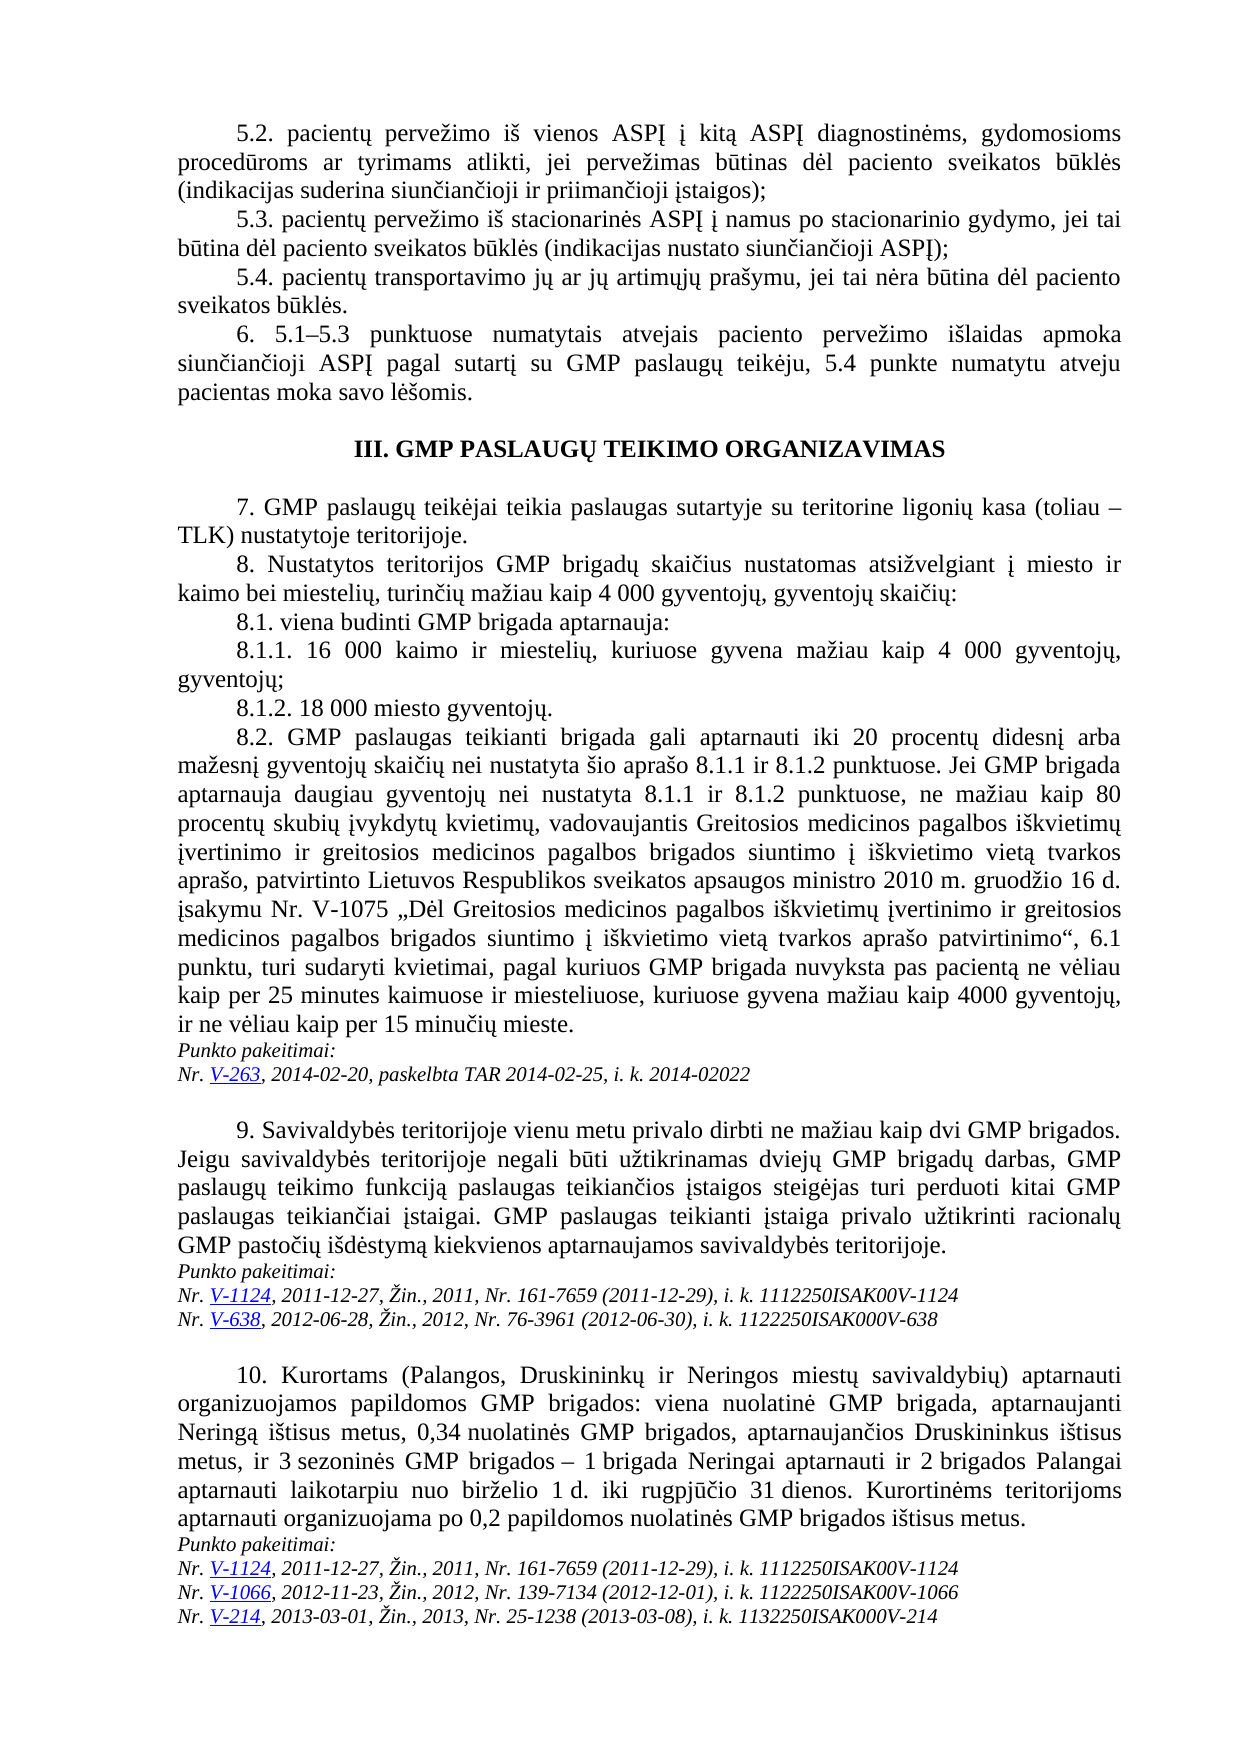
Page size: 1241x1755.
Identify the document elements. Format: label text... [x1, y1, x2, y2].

text Nr. V-1124, 2011-12-27, Žin., 2011, Nr. 161-7659 (2011-12-29), i. k. 1112250ISAK00V-1124 [177, 1283, 1122, 1307]
text 5.3. pacientų pervežimo iš stacionarinės ASPĮ į namus po stacionarinio gydymo, jei tai būtina dėl paciento sveikatos būklės (indikacijas nustato siunčiančioji ASPĮ); [177, 204, 1122, 262]
text III. GMP PASLAUGŲ TEIKIMO ORGANIZAVIMAS [177, 434, 1122, 463]
text Punkto pakeitimai: [177, 1532, 1122, 1556]
text Nr. V-1066, 2012-11-23, Žin., 2012, Nr. 139-7134 (2012-12-01), i. k. 1122250ISAK00V-1066 [177, 1580, 1122, 1604]
text Punkto pakeitimai: [177, 1259, 1122, 1283]
text Punkto pakeitimai: [177, 1038, 1122, 1062]
text 5.4. pacientų transportavimo jų ar jų artimųjų prašymu, jei tai nėra būtina dėl paciento sveikatos būklės. [177, 262, 1122, 319]
text 8.1. viena budinti GMP brigada aptarnauja: [177, 607, 1122, 636]
text 8.2. GMP paslaugas teikianti brigada gali aptarnauti iki 20 procentų didesnį arba mažesnį gyventojų skaičių nei nustatyta šio aprašo 8.1.1 ir 8.1.2 punktuose. Jei GMP brigada aptarnauja daugiau gyventojų nei nustatyta 8.1.1 ir 8.1.2 punktuose, ne mažiau kaip 80 procentų skubių įvykdytų kvietimų, vadovaujantis Greitosios medicinos pagalbos iškvietimų įvertinimo ir greitosios medicinos pagalbos brigados siuntimo į iškvietimo vietą tvarkos aprašo, patvirtinto Lietuvos Respublikos sveikatos apsaugos ministro 2010 m. gruodžio 16 d. įsakymu Nr. V-1075 „Dėl Greitosios medicinos pagalbos iškvietimų įvertinimo ir greitosios medicinos pagalbos brigados siuntimo į iškvietimo vietą tvarkos aprašo patvirtinimo“, 6.1 punktu, turi sudaryti kvietimai, pagal kuriuos GMP brigada nuvyksta pas pacientą ne vėliau kaip per 25 minutes kaimuose ir miesteliuose, kuriuose gyvena mažiau kaip 4000 gyventojų, ir ne vėliau kaip per 15 minučių mieste. [177, 722, 1122, 1038]
text 8.1.1. 16 000 kaimo ir miestelių, kuriuose gyvena mažiau kaip 4 000 gyventojų, gyventojų; [177, 636, 1122, 693]
text 8. Nustatytos teritorijos GMP brigadų skaičius nustatomas atsižvelgiant į miesto ir kaimo bei miestelių, turinčių mažiau kaip 4 000 gyventojų, gyventojų skaičių: [177, 549, 1122, 607]
text Nr. V-214, 2013-03-01, Žin., 2013, Nr. 25-1238 (2013-03-08), i. k. 1132250ISAK000V-214 [177, 1604, 1122, 1628]
text Nr. V-638, 2012-06-28, Žin., 2012, Nr. 76-3961 (2012-06-30), i. k. 1122250ISAK000V-638 [177, 1307, 1122, 1331]
text 9. Savivaldybės teritorijoje vienu metu privalo dirbti ne mažiau kaip dvi GMP brigados. Jeigu savivaldybės teritorijoje negali būti užtikrinamas dviejų GMP brigadų darbas, GMP paslaugų teikimo funkciją paslaugas teikiančios įstaigos steigėjas turi perduoti kitai GMP paslaugas teikiančiai įstaigai. GMP paslaugas teikianti įstaiga privalo užtikrinti racionalų GMP pastočių išdėstymą kiekvienos aptarnaujamos savivaldybės teritorijoje. [177, 1115, 1122, 1259]
text 7. GMP paslaugų teikėjai teikia paslaugas sutartyje su teritorine ligonių kasa (toliau – TLK) nustatytoje teritorijoje. [177, 492, 1122, 549]
text 6. 5.1–5.3 punktuose numatytais atvejais paciento pervežimo išlaidas apmoka siunčiančioji ASPĮ pagal sutartį su GMP paslaugų teikėju, 5.4 punkte numatytu atveju pacientas moka savo lėšomis. [177, 319, 1122, 406]
text 5.2. pacientų pervežimo iš vienos ASPĮ į kitą ASPĮ diagnostinėms, gydomosioms procedūroms ar tyrimams atlikti, jei pervežimas būtinas dėl paciento sveikatos būklės (indikacijas suderina siunčiančioji ir priimančioji įstaigos); [177, 118, 1122, 204]
text 10. Kurortams (Palangos, Druskininkų ir Neringos miestų savivaldybių) aptarnauti organizuojamos papildomos GMP brigados: viena nuolatinė GMP brigada, aptarnaujanti Neringą ištisus metus, 0,34 nuolatinės GMP brigados, aptarnaujančios Druskininkus ištisus metus, ir 3 sezoninės GMP brigados – 1 brigada Neringai aptarnauti ir 2 brigados Palangai aptarnauti laikotarpiu nuo birželio 1 d. iki rugpjūčio 31 dienos. Kurortinėms teritorijoms aptarnauti organizuojama po 0,2 papildomos nuolatinės GMP brigados ištisus metus. [177, 1360, 1122, 1532]
text Nr. V-263, 2014-02-20, paskelbta TAR 2014-02-25, i. k. 2014-02022 [177, 1062, 1122, 1086]
text 8.1.2. 18 000 miesto gyventojų. [177, 693, 1122, 722]
text Nr. V-1124, 2011-12-27, Žin., 2011, Nr. 161-7659 (2011-12-29), i. k. 1112250ISAK00V-1124 [177, 1556, 1122, 1580]
